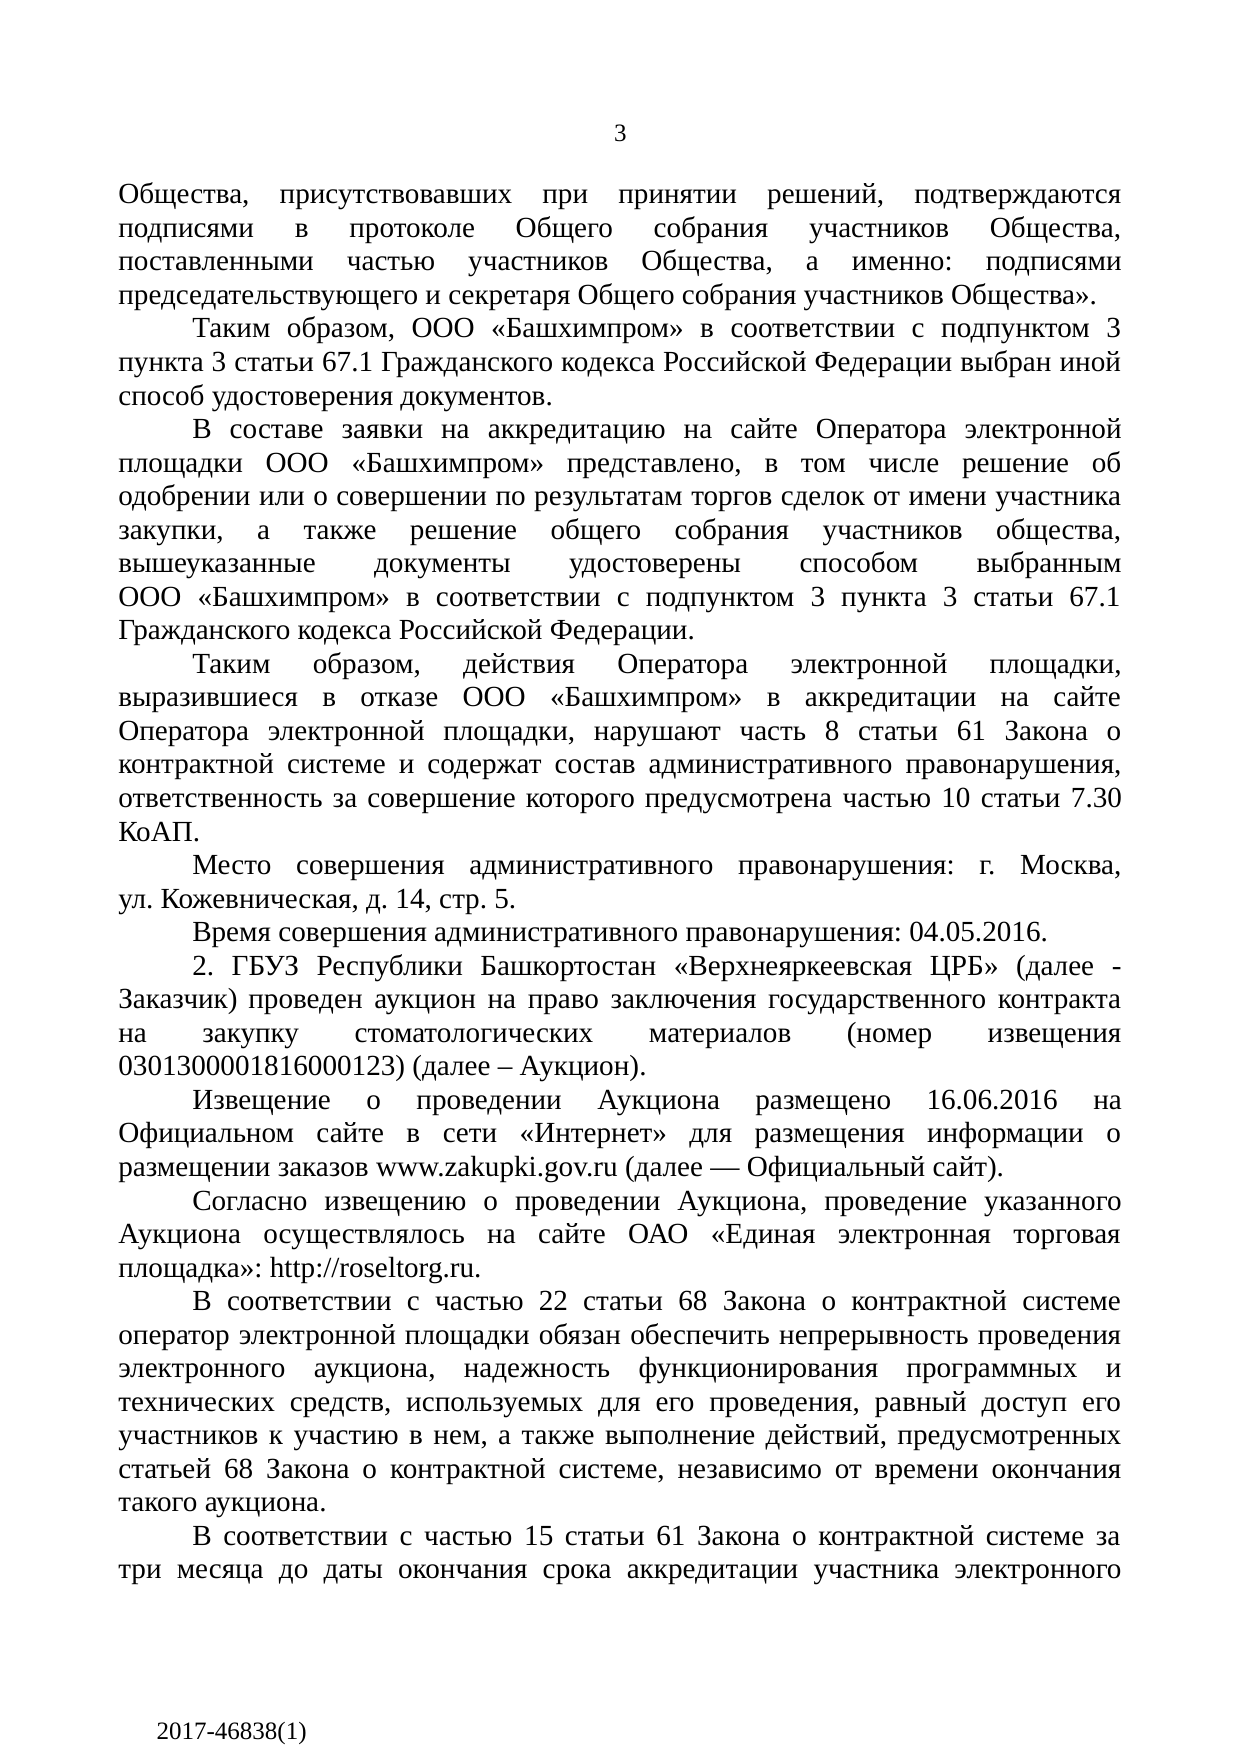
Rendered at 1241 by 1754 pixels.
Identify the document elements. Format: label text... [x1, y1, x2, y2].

text В составе заявки на аккредитацию на сайте Оператора электронной площадки ООО «Башхимпром» представлено, в том числе решение об одобрении или о совершении по результатам торгов сделок от имени участника закупки, а также решение общего собрания участников общества, вышеуказанные документы удостоверены способом выбранным ООО «Башхимпром» в соответствии с подпунктом 3 пункта 3 статьи 67.1 Гражданского кодекса Российской Федерации. [118, 411, 1122, 646]
text Согласно извещению о проведении Аукциона, проведение указанного Аукциона осуществлялось на сайте ОАО «Единая электронная торговая площадка»: http://roseltorg.ru. [118, 1183, 1122, 1283]
text Место совершения административного правонарушения: г. Москва, ул. Кожевническая, д. 14, стр. 5. [118, 847, 1122, 914]
text В соответствии с частью 15 статьи 61 Закона о контрактной системе за три месяца до даты окончания срока аккредитации участника электронного [118, 1518, 1122, 1585]
text Время совершения административного правонарушения: 04.05.2016. [118, 914, 1122, 948]
text Таким образом, действия Оператора электронной площадки, выразившиеся в отказе ООО «Башхимпром» в аккредитации на сайте Оператора электронной площадки, нарушают часть 8 статьи 61 Закона о контрактной системе и содержат состав административного правонарушения, ответственность за совершение которого предусмотрена частью 10 статьи 7.30 КоАП. [118, 646, 1122, 847]
text Общества, присутствовавших при принятии решений, подтверждаются подписями в протоколе Общего собрания участников Общества, поставленными частью участников Общества, а именно: подписями председательствующего и секретаря Общего собрания участников Общества». [118, 176, 1122, 311]
text 2. ГБУЗ Республики Башкортостан «Верхнеяркеевская ЦРБ» (далее - Заказчик) проведен аукцион на право заключения государственного контракта на закупку стоматологических материалов (номер извещения 0301300001816000123) (далее – Аукцион). [118, 948, 1122, 1082]
text Извещение о проведении Аукциона размещено 16.06.2016 на Официальном сайте в сети «Интернет» для размещения информации о размещении заказов www.zakupki.gov.ru (далее — Официальный сайт). [118, 1082, 1122, 1183]
text Таким образом, ООО «Башхимпром» в соответствии с подпунктом 3 пункта 3 статьи 67.1 Гражданского кодекса Российской Федерации выбран иной способ удостоверения документов. [118, 311, 1122, 411]
text В соответствии с частью 22 статьи 68 Закона о контрактной системе оператор электронной площадки обязан обеспечить непрерывность проведения электронного аукциона, надежность функционирования программных и технических средств, используемых для его проведения, равный доступ его участников к участию в нем, а также выполнение действий, предусмотренных статьей 68 Закона о контрактной системе, независимо от времени окончания такого аукциона. [118, 1283, 1122, 1518]
